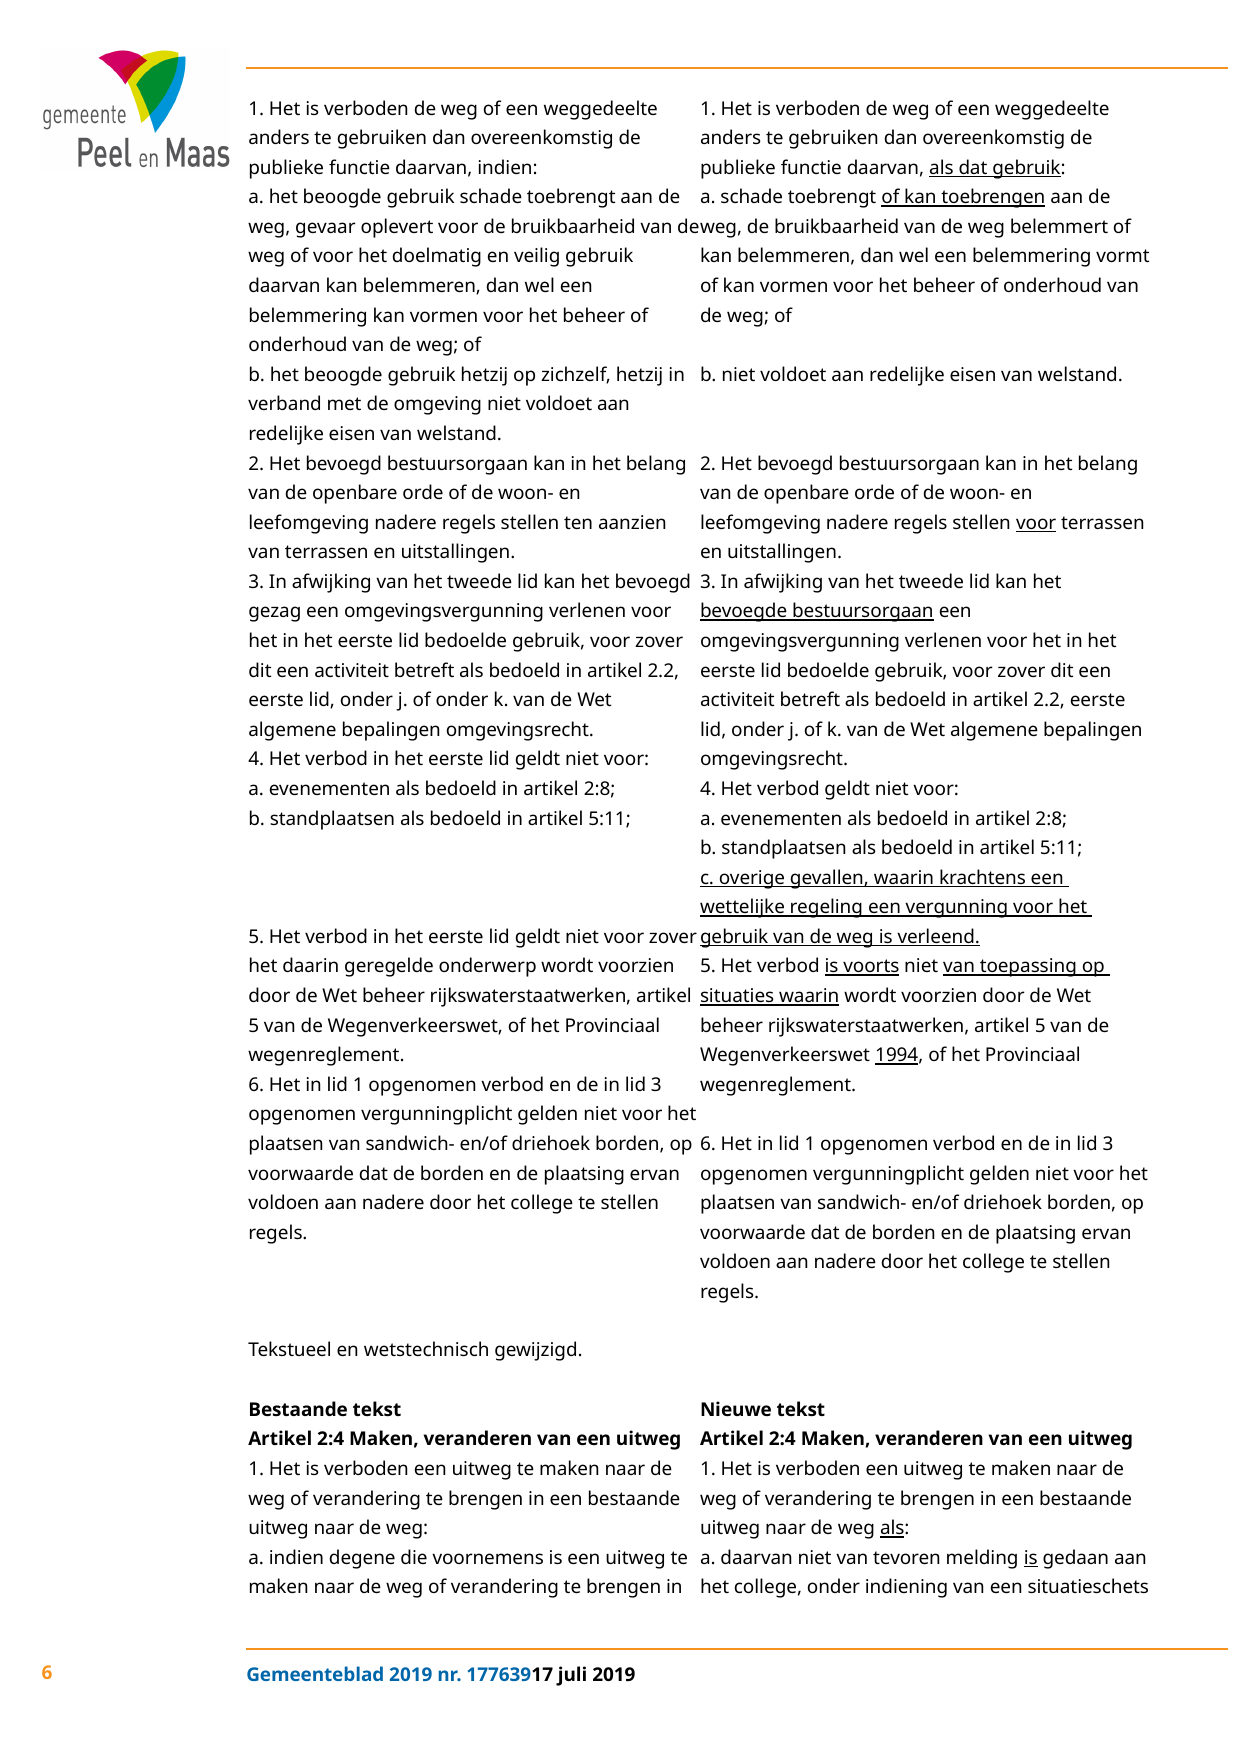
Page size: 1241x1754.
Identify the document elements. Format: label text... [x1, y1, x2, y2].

table_header 1. Het is verboden de weg of een weggedeelte anders te gebruiken dan overeenkomstig de publieke functie daarvan, als dat gebruik: a. schade toebrengt of kan toebrengen aan de weg, de bruikbaarheid van de weg belemmert of kan belemmeren, dan wel een belemmering vormt of kan vormen voor het beheer of onderhoud van de weg; of b. niet voldoet aan redelijke eisen van welstand. 2. Het bevoegd bestuursorgaan kan in het belang van de openbare orde of de woon- en leefomgeving nadere regels stellen voor terrassen en uitstallingen. 3. In afwijking van het tweede lid kan het bevoegde bestuursorgaan een omgevingsvergunning verlenen voor het in het eerste lid bedoelde gebruik, voor zover dit een activiteit betreft als bedoeld in artikel 2.2, eerste lid, onder j. of k. van de Wet algemene bepalingen omgevingsrecht. 4. Het verbod geldt niet voor: a. evenementen als bedoeld in artikel 2:8; b. standplaatsen als bedoeld in artikel 5:11; c. overige gevallen, waarin krachtens een wettelijke regeling een vergunning voor het gebruik van de weg is verleend. 5. Het verbod is voorts niet van toepassing op situaties waarin wordt voorzien door de Wet beheer rijkswaterstaatwerken, artikel 5 van de Wegenverkeerswet 1994, of het Provinciaal wegenreglement. 6. Het in lid 1 opgenomen verbod en de in lid 3 opgenomen vergunningplicht gelden niet voor het plaatsen van sandwich- en/of driehoek borden, op voorwaarde dat de borden en de plaatsing ervan voldoen aan nadere door het college te stellen regels. [700, 95, 1152, 1333]
text Tekstueel en wetstechnisch gewijzigd. [248, 1337, 1152, 1362]
table_header 1. Het is verboden de weg of een weggedeelte anders te gebruiken dan overeenkomstig de publieke functie daarvan, indien: a. het beoogde gebruik schade toebrengt aan de weg, gevaar oplevert voor de bruikbaarheid van de weg of voor het doelmatig en veilig gebruik daarvan kan belemmeren, dan wel een belemmering kan vormen voor het beheer of onderhoud van de weg; of b. het beoogde gebruik hetzij op zichzelf, hetzij in verband met de omgeving niet voldoet aan redelijke eisen van welstand. 2. Het bevoegd bestuursorgaan kan in het belang van de openbare orde of de woon- en leefomgeving nadere regels stellen ten aanzien van terrassen en uitstallingen. 3. In afwijking van het tweede lid kan het bevoegd gezag een omgevingsvergunning verlenen voor het in het eerste lid bedoelde gebruik, voor zover dit een activiteit betreft als bedoeld in artikel 2.2, eerste lid, onder j. of onder k. van de Wet algemene bepalingen omgevingsrecht. 4. Het verbod in het eerste lid geldt niet voor: a. evenementen als bedoeld in artikel 2:8; b. standplaatsen als bedoeld in artikel 5:11; 5. Het verbod in het eerste lid geldt niet voor zover het daarin geregelde onderwerp wordt voorzien door de Wet beheer rijkswaterstaatwerken, artikel 5 van de Wegenverkeerswet, of het Provinciaal wegenreglement. 6. Het in lid 1 opgenomen verbod en de in lid 3 opgenomen vergunningplicht gelden niet voor het plaatsen van sandwich- en/of driehoek borden, op voorwaarde dat de borden en de plaatsing ervan voldoen aan nadere door het college te stellen regels. [248, 95, 700, 1333]
table_header Nieuwe tekst Artikel 2:4 Maken, veranderen van een uitweg 1. Het is verboden een uitweg te maken naar de weg of verandering te brengen in een bestaande uitweg naar de weg als: a. daarvan niet van tevoren melding is gedaan aan het college, onder indiening van een situatieschets [700, 1396, 1152, 1599]
table_header Bestaande tekst Artikel 2:4 Maken, veranderen van een uitweg 1. Het is verboden een uitweg te maken naar de weg of verandering te brengen in een bestaande uitweg naar de weg: a. indien degene die voornemens is een uitweg te maken naar de weg of verandering te brengen in [248, 1396, 700, 1599]
picture [41, 47, 231, 172]
